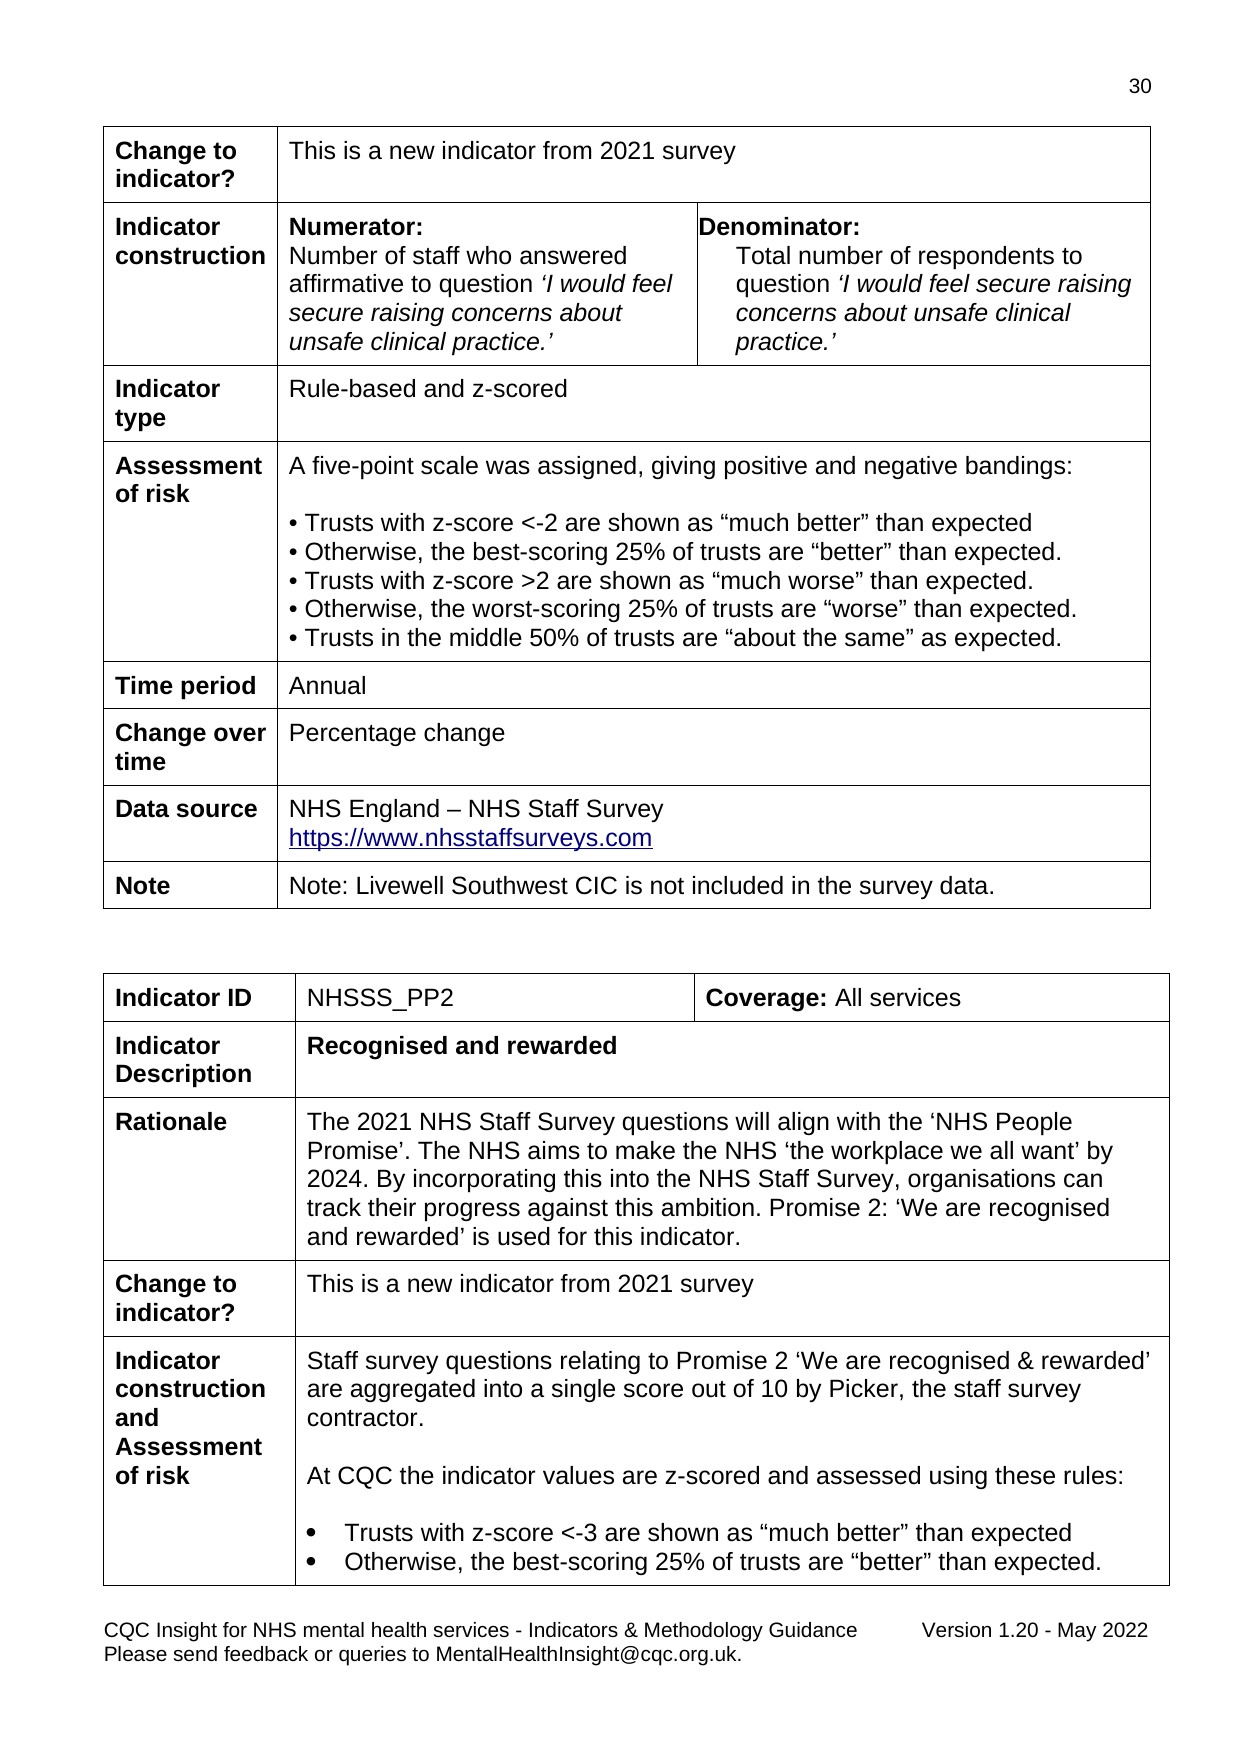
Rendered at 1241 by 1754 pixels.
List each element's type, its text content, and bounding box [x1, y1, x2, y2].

table_cell Indicator type [104, 366, 277, 441]
table_cell The 2021 NHS Staff Survey questions will align with the ‘NHS People Promise’. The NHS aims to make the NHS ‘the workplace we all want’ by 2024. By incorporating this into the NHS Staff Survey, organisations can track their progress against this ambition. Promise 2: ‘We are recognised and rewarded’ is used for this indicator. [296, 1098, 1169, 1259]
table_cell This is a new indicator from 2021 survey [296, 1261, 1169, 1336]
table_cell Note [104, 862, 277, 908]
table_header NHSSS_PP2 [296, 974, 694, 1021]
table_cell Assessment of risk [104, 442, 277, 661]
table_cell Rule-based and z-scored [278, 366, 1150, 441]
table_cell Recognised and rewarded [296, 1022, 1169, 1097]
table_cell Change over time [104, 709, 277, 784]
table_cell Change to indicator? [104, 127, 277, 202]
table_header Indicator ID [104, 974, 295, 1021]
table_cell Note: Livewell Southwest CIC is not included in the survey data. [278, 862, 1150, 908]
table_cell This is a new indicator from 2021 survey [278, 127, 1150, 202]
table_cell Rationale [104, 1098, 295, 1259]
table_cell Percentage change [278, 709, 1150, 784]
table_cell Numerator: Number of staff who answered affirmative to question ‘I would feel secure raising concerns about unsafe clinical practice.’ [278, 203, 697, 364]
table_cell Staff survey questions relating to Promise 2 ‘We are recognised & rewarded’ are aggregated into a single score out of 10 by Picker, the staff survey contractor. At CQC the indicator values are z-scored and assessed using these rules: Trusts with z-score <-3 are shown as “much better” than expected Otherwise, the best-scoring 25% of trusts are “better” than expected. Trusts with z-score >3 are shown as “much worse” than expected. Otherwise, the worst-scoring 25% of trusts are “worse” than expected. Trusts in the middle 50% of trusts are “about the same” as expected [296, 1337, 1169, 1585]
table_header Coverage: All services [695, 974, 1169, 1021]
table_cell Annual [278, 662, 1150, 708]
table_cell Time period [104, 662, 277, 708]
table_cell Indicator construction and Assessment of risk [104, 1337, 295, 1585]
table_cell Data source [104, 786, 277, 861]
table_cell A five-point scale was assigned, giving positive and negative bandings: • Trusts with z-score <-2 are shown as “much better” than expected • Otherwise, the best-scoring 25% of trusts are “better” than expected. • Trusts with z-score >2 are shown as “much worse” than expected. • Otherwise, the worst-scoring 25% of trusts are “worse” than expected. • Trusts in the middle 50% of trusts are “about the same” as expected. [278, 442, 1150, 661]
table_cell Indicator construction [104, 203, 277, 364]
table_cell NHS England – NHS Staff Survey https://www.nhsstaffsurveys.com [278, 786, 1150, 861]
table_cell Denominator: Total number of respondents to question ‘I would feel secure raising concerns about unsafe clinical practice.’ [698, 203, 1150, 364]
table_cell Indicator Description [104, 1022, 295, 1097]
table_cell Change to indicator? [104, 1261, 295, 1336]
